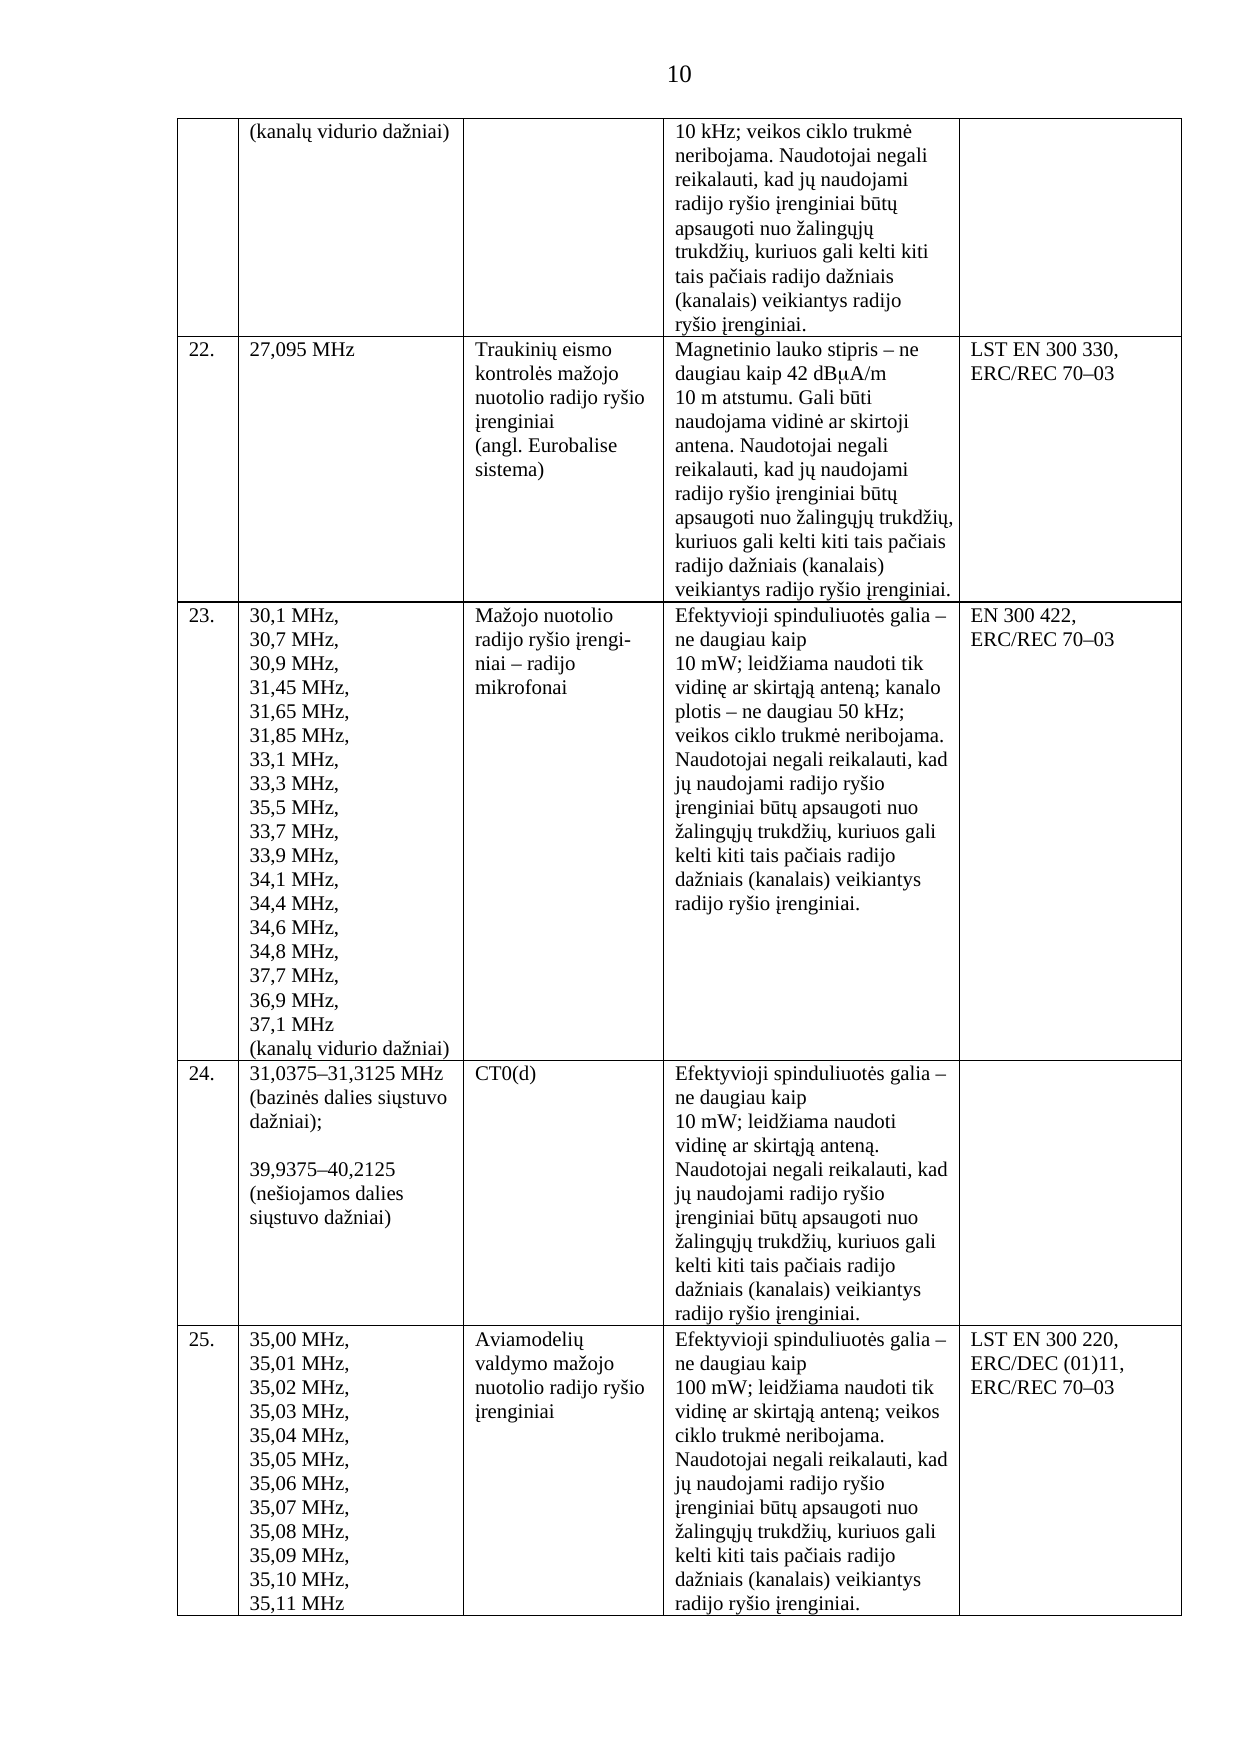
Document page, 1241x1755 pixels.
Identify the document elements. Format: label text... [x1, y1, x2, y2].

table_cell 10 kHz; veikos ciklo trukmė neribojama. Naudotojai negali reikalauti, kad jų naudojami radijo ryšio įrenginiai būtų apsaugoti nuo žalingųjų trukdžių, kuriuos gali kelti kiti tais pačiais radijo dažniais (kanalais) veikiantys radijo ryšio įrenginiai. [664, 119, 959, 336]
table_cell Efektyvioji spinduliuotės galia – ne daugiau kaip 10 mW; leidžiama naudoti vidinę ar skirtąją anteną. Naudotojai negali reikalauti, kad jų naudojami radijo ryšio įrenginiai būtų apsaugoti nuo žalingųjų trukdžių, kuriuos gali kelti kiti tais pačiais radijo dažniais (kanalais) veikiantys radijo ryšio įrenginiai. [664, 1061, 959, 1325]
table_cell 27,095 MHz [239, 337, 463, 601]
table_cell 25. [178, 1326, 238, 1615]
table_cell Traukinių eismo kontrolės mažojo nuotolio radijo ryšio įrenginiai (angl. Eurobalise sistema) [464, 337, 663, 601]
table_cell 22. [178, 337, 238, 601]
table_cell LST EN 300 330, ERC/REC 70–03 [960, 337, 1181, 601]
table_cell LST EN 300 220, ERC/DEC (01)11, ERC/REC 70–03 [960, 1326, 1181, 1615]
table_cell [960, 119, 1181, 336]
table_cell Mažojo nuotolio radijo ryšio įrengi- niai – radijo mikrofonai [464, 603, 663, 1060]
table_cell CT0(d) [464, 1061, 663, 1325]
table_cell (kanalų vidurio dažniai) [239, 119, 463, 336]
table_cell [960, 1061, 1181, 1325]
table_cell 31,0375–31,3125 MHz (bazinės dalies siųstuvo dažniai); 39,9375–40,2125 (nešiojamos dalies siųstuvo dažniai) [239, 1061, 463, 1325]
table_cell Magnetinio lauko stipris – ne daugiau kaip 42 dBA/m 10 m atstumu. Gali būti naudojama vidinė ar skirtoji antena. Naudotojai negali reikalauti, kad jų naudojami radijo ryšio įrenginiai būtų apsaugoti nuo žalingųjų trukdžių, kuriuos gali kelti kiti tais pačiais radijo dažniais (kanalais) veikiantys radijo ryšio įrenginiai. [664, 337, 959, 601]
table_cell EN 300 422, ERC/REC 70–03 [960, 603, 1181, 1060]
table_cell 23. [178, 603, 238, 1060]
table_cell 30,1 MHz, 30,7 MHz, 30,9 MHz, 31,45 MHz, 31,65 MHz, 31,85 MHz, 33,1 MHz, 33,3 MHz, 35,5 MHz, 33,7 MHz, 33,9 MHz, 34,1 MHz, 34,4 MHz, 34,6 MHz, 34,8 MHz, 37,7 MHz, 36,9 MHz, 37,1 MHz (kanalų vidurio dažniai) [239, 603, 463, 1060]
table_cell 35,00 MHz, 35,01 MHz, 35,02 MHz, 35,03 MHz, 35,04 MHz, 35,05 MHz, 35,06 MHz, 35,07 MHz, 35,08 MHz, 35,09 MHz, 35,10 MHz, 35,11 MHz [239, 1326, 463, 1615]
table_cell 24. [178, 1061, 238, 1325]
table_cell [464, 119, 663, 336]
table_cell Efektyvioji spinduliuotės galia – ne daugiau kaip 10 mW; leidžiama naudoti tik vidinę ar skirtąją anteną; kanalo plotis – ne daugiau 50 kHz; veikos ciklo trukmė neribojama. Naudotojai negali reikalauti, kad jų naudojami radijo ryšio įrenginiai būtų apsaugoti nuo žalingųjų trukdžių, kuriuos gali kelti kiti tais pačiais radijo dažniais (kanalais) veikiantys radijo ryšio įrenginiai. [664, 603, 959, 1060]
table_cell Efektyvioji spinduliuotės galia – ne daugiau kaip 100 mW; leidžiama naudoti tik vidinę ar skirtąją anteną; veikos ciklo trukmė neribojama. Naudotojai negali reikalauti, kad jų naudojami radijo ryšio įrenginiai būtų apsaugoti nuo žalingųjų trukdžių, kuriuos gali kelti kiti tais pačiais radijo dažniais (kanalais) veikiantys radijo ryšio įrenginiai. [664, 1326, 959, 1615]
table_cell Aviamodelių valdymo mažojo nuotolio radijo ryšio įrenginiai [464, 1326, 663, 1615]
table_cell [178, 119, 238, 336]
